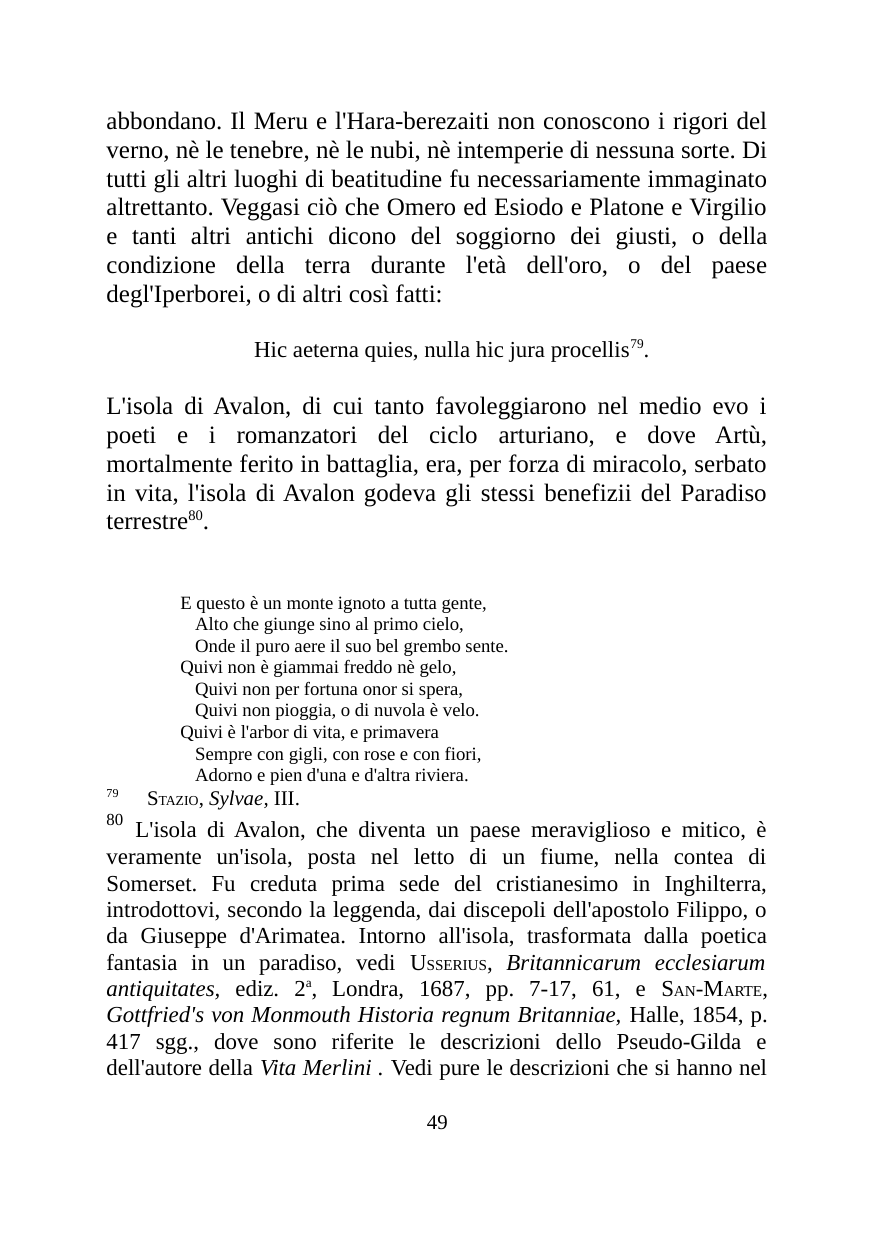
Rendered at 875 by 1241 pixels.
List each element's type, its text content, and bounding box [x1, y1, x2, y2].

text Quivi è l'arbor di vita, e primavera [180, 721, 768, 742]
text Sempre con gigli, con rose e con fiori, [195, 742, 768, 764]
text Quivi non è giammai freddo nè gelo, [180, 656, 768, 678]
text Quivi non pioggia, o di nuvola è velo. [195, 699, 768, 721]
text Onde il puro aere il suo bel grembo sente. [195, 635, 768, 656]
text Alto che giunge sino al primo cielo, [195, 613, 768, 635]
text abbondano. Il Meru e l'Hara-berezaiti non conoscono i rigori del verno, nè le tenebre, nè le nubi, nè intemperie di nessuna sorte. Di tutti gli altri luoghi di beatitudine fu necessariamente immaginato altrettanto. Veggasi ciò che Omero ed Esiodo e Platone e Virgilio e tanti altri antichi dicono del soggiorno dei giusti, o della condizione della terra durante l'età dell'oro, o del paese degl'Iperborei, o di altri così fatti: [106, 106, 768, 307]
text L'isola di Avalon, che diventa un paese meraviglioso e mitico, è veramente un'isola, posta nel letto di un fiume, nella contea di Somerset. Fu creduta prima sede del cristianesimo in Inghilterra, introdottovi, secondo la leggenda, dai discepoli dell'apostolo Filippo, o da Giuseppe d'Arimatea. Intorno all'isola, trasformata dalla poetica fantasia in un paradiso, vedi Usserius, Britannicarum ecclesiarum antiquitates, ediz. 2a, Londra, 1687, pp. 7-17, 61, e San-Marte, Gottfried's von Monmouth Historia regnum Britanniae, Halle, 1854, p. 417 sgg., dove sono riferite le descrizioni dello Pseudo-Gilda e dell'autore della Vita Merlini . Vedi pure le descrizioni che si hanno nel [106, 810, 768, 1080]
text Stazio, Sylvae, III. [106, 786, 768, 810]
text Adorno e pien d'una e d'altra riviera. [195, 764, 768, 786]
text E questo è un monte ignoto a tutta gente, [180, 592, 768, 613]
text L'isola di Avalon, di cui tanto favoleggiarono nel medio evo i poeti e i romanzatori del ciclo arturiano, e dove Artù, mortalmente ferito in battaglia, era, per forza di miracolo, serbato in vita, l'isola di Avalon godeva gli stessi benefizii del Paradiso terrestre. [106, 391, 768, 535]
text Hic aeterna quies, nulla hic jura procellis. [224, 336, 768, 363]
text Quivi non per fortuna onor si spera, [195, 678, 768, 699]
